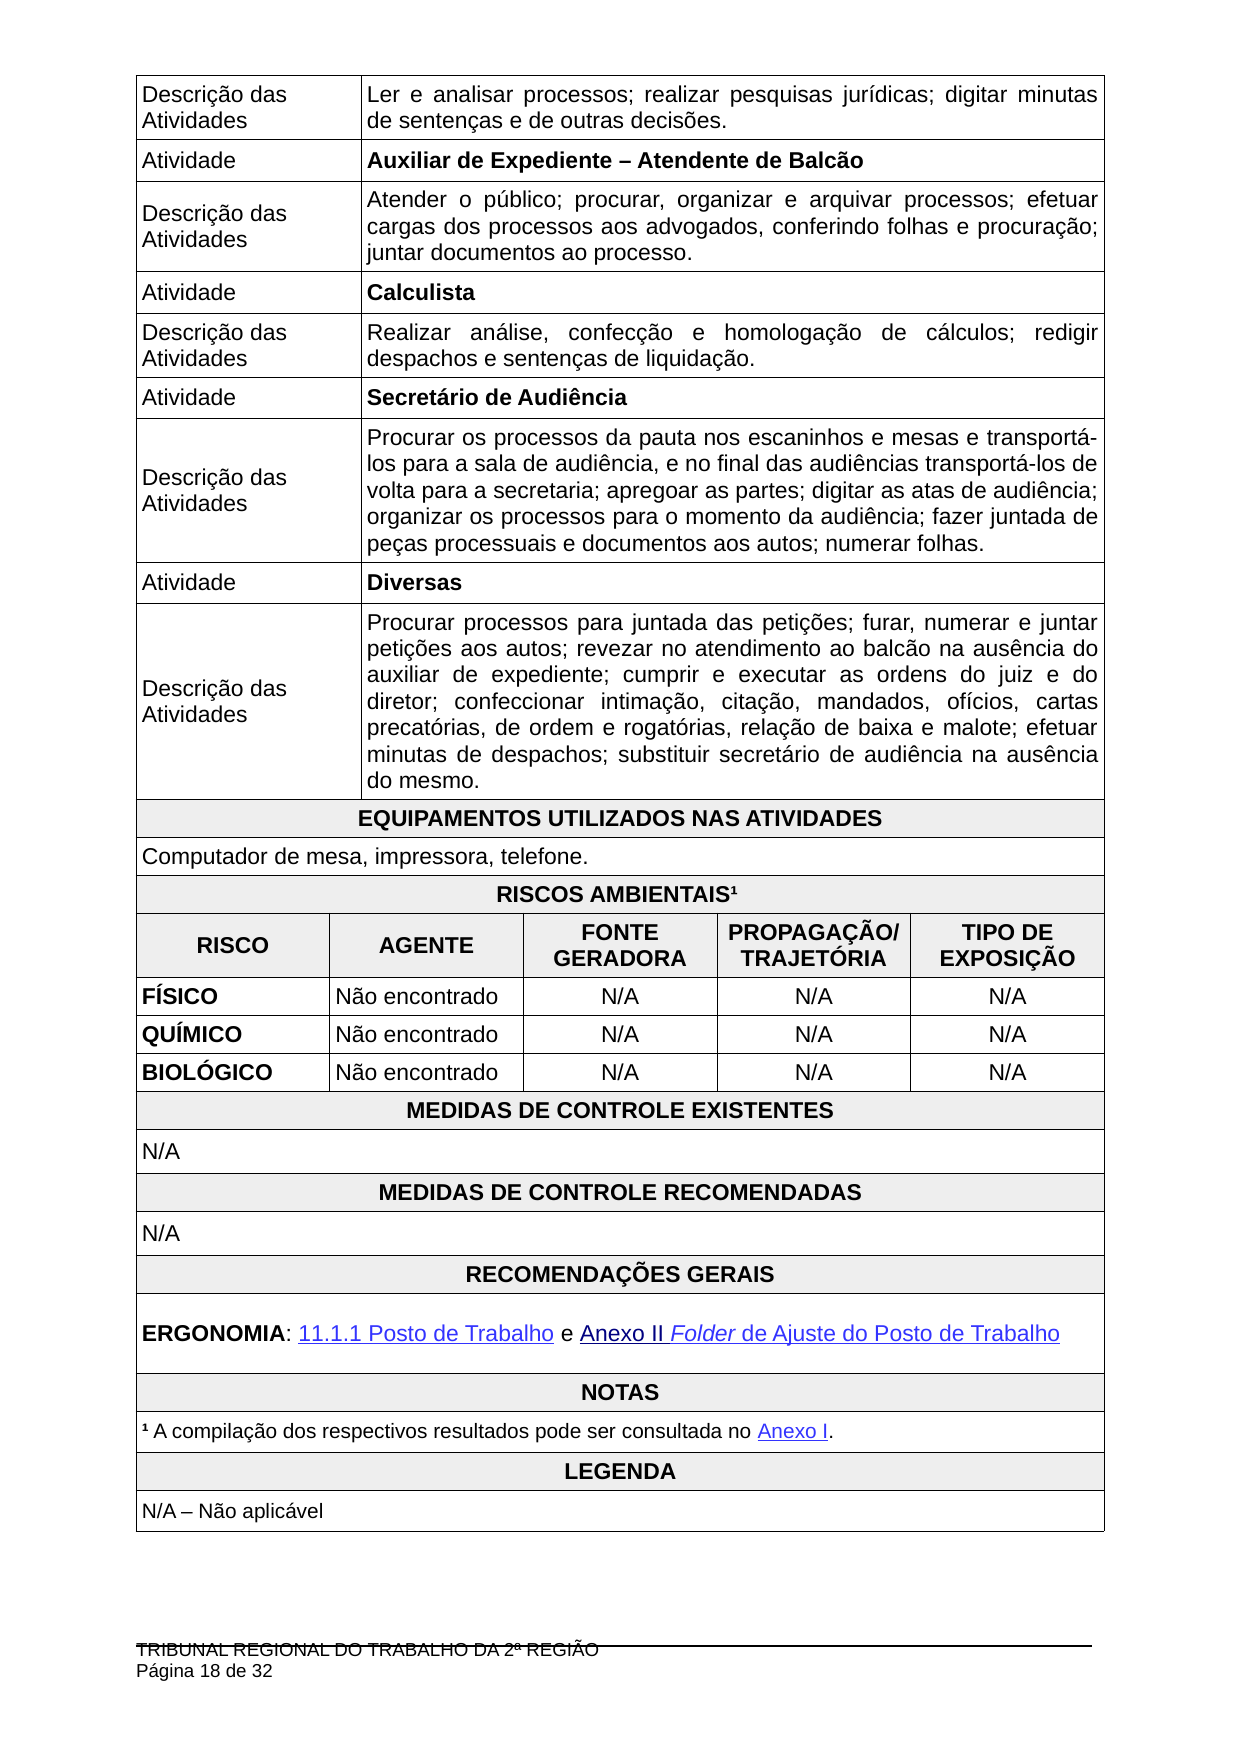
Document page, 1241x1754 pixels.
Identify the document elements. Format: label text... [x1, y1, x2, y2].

table_cell N/A [524, 1016, 717, 1053]
table_cell Calculista [362, 272, 1104, 313]
table_cell NOTAS [137, 1374, 1104, 1411]
table_cell TIPO DE EXPOSIÇÃO [911, 914, 1104, 977]
table_cell BIOLÓGICO [137, 1054, 329, 1091]
table_cell Procurar processos para juntada das petições; furar, numerar e juntar petições aos autos; revezar no atendimento ao balcão na ausência do auxiliar de expediente; cumprir e executar as ordens do juiz e do diretor; confeccionar intimação, citação, mandados, ofícios, cartas precatórias, de ordem e rogatórias, relação de baixa e malote; efetuar minutas de despachos; substituir secretário de audiência na ausência do mesmo. [362, 604, 1104, 799]
table_cell RECOMENDAÇÕES GERAIS [137, 1256, 1104, 1293]
table_cell Computador de mesa, impressora, telefone. [137, 838, 1104, 875]
table_cell N/A [137, 1130, 1104, 1173]
table_cell N/A [524, 978, 717, 1015]
table_cell ¹ A compilação dos respectivos resultados pode ser consultada no Anexo I. [137, 1412, 1104, 1452]
table_cell Realizar análise, confecção e homologação de cálculos; redigir despachos e sentenças de liquidação. [362, 314, 1104, 377]
table_cell LEGENDA [137, 1453, 1104, 1490]
table_cell AGENTE [330, 914, 523, 977]
table_cell Descrição das Atividades [137, 314, 361, 377]
table_cell FÍSICO [137, 978, 329, 1015]
table_cell N/A [911, 1054, 1104, 1091]
table_cell N/A [718, 1054, 910, 1091]
table_cell N/A [524, 1054, 717, 1091]
table_cell N/A [911, 978, 1104, 1015]
table_cell N/A [911, 1016, 1104, 1053]
table_cell Não encontrado [330, 1054, 523, 1091]
table_cell MEDIDAS DE CONTROLE RECOMENDADAS [137, 1174, 1104, 1211]
table_cell N/A – Não aplicável [137, 1491, 1104, 1531]
table_cell Descrição das Atividades [137, 76, 361, 139]
table_cell ERGONOMIA: 11.1.1 Posto de Trabalho e Anexo II Folder de Ajuste do Posto de Trabalho [137, 1294, 1104, 1373]
table_cell N/A [718, 1016, 910, 1053]
table_cell Descrição das Atividades [137, 419, 361, 562]
table_cell Diversas [362, 563, 1104, 603]
table_cell RISCOS AMBIENTAIS¹ [137, 876, 1104, 913]
table_cell Não encontrado [330, 978, 523, 1015]
table_cell Secretário de Audiência [362, 378, 1104, 418]
table_cell Atividade [137, 378, 361, 418]
table_cell PROPAGAÇÃO/ TRAJETÓRIA [718, 914, 910, 977]
table_cell QUÍMICO [137, 1016, 329, 1053]
table_cell N/A [137, 1212, 1104, 1255]
table_cell N/A [718, 978, 910, 1015]
table_cell Procurar os processos da pauta nos escaninhos e mesas e transportá-los para a sala de audiência, e no final das audiências transportá-los de volta para a secretaria; apregoar as partes; digitar as atas de audiência; organizar os processos para o momento da audiência; fazer juntada de peças processuais e documentos aos autos; numerar folhas. [362, 419, 1104, 562]
table_cell Atividade [137, 272, 361, 313]
table_cell EQUIPAMENTOS UTILIZADOS NAS ATIVIDADES [137, 800, 1104, 837]
table_cell Auxiliar de Expediente – Atendente de Balcão [362, 140, 1104, 181]
table_cell Atender o público; procurar, organizar e arquivar processos; efetuar cargas dos processos aos advogados, conferindo folhas e procuração; juntar documentos ao processo. [362, 182, 1104, 271]
table_cell MEDIDAS DE CONTROLE EXISTENTES [137, 1092, 1104, 1129]
table_cell Ler e analisar processos; realizar pesquisas jurídicas; digitar minutas de sentenças e de outras decisões. [362, 76, 1104, 139]
table_cell Não encontrado [330, 1016, 523, 1053]
table_cell RISCO [137, 914, 329, 977]
table_cell FONTE GERADORA [524, 914, 717, 977]
table_cell Atividade [137, 140, 361, 181]
table_cell Atividade [137, 563, 361, 603]
table_cell Descrição das Atividades [137, 604, 361, 799]
table_cell Descrição das Atividades [137, 182, 361, 271]
